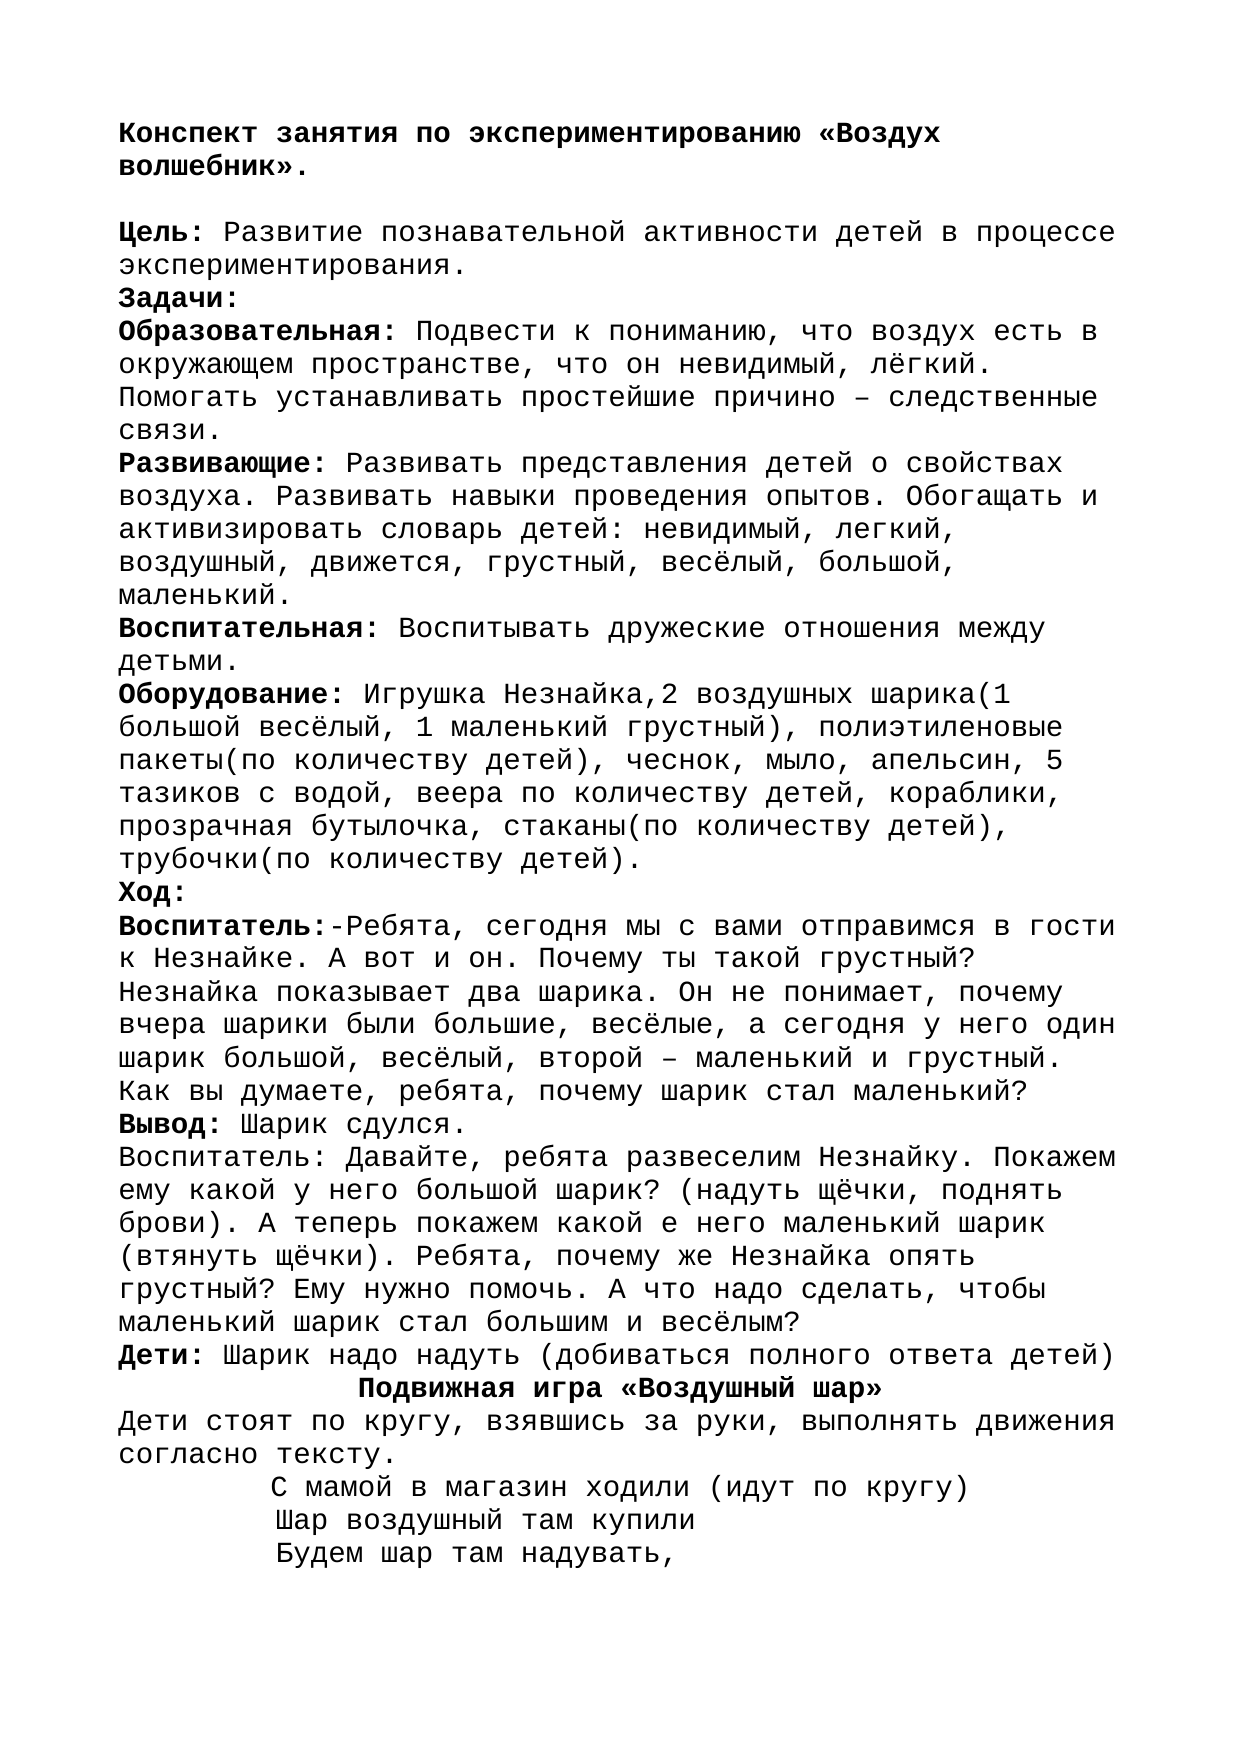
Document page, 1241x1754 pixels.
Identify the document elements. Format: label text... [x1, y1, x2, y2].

text Незнайка показывает два шарика. Он не понимает, почему вчера шарики были большие, весёлые, а сегодня у него один шарик большой, весёлый, второй – маленький и грустный. [118, 977, 1122, 1076]
text Оборудование: Игрушка Незнайка,2 воздушных шарика(1 большой весёлый, 1 маленький грустный), полиэтиленовые пакеты(по количеству детей), чеснок, мыло, апельсин, 5 тазиков с водой, веера по количеству детей, кораблики, прозрачная бутылочка, стаканы(по количеству детей), трубочки(по количеству детей). [118, 679, 1122, 878]
text Дети: Шарик надо надуть (добиваться полного ответа детей) [118, 1340, 1122, 1373]
text Воспитатель: Давайте, ребята развеселим Незнайку. Покажем ему какой у него большой шарик? (надуть щёчки, поднять брови). А теперь покажем какой е него маленький шарик (втянуть щёчки). Ребята, почему же Незнайка опять грустный? Ему нужно помочь. А что надо сделать, чтобы маленький шарик стал большим и весёлым? [118, 1142, 1122, 1340]
text Развивающие: Развивать представления детей о свойствах воздуха. Развивать навыки проведения опытов. Обогащать и активизировать словарь детей: невидимый, легкий, воздушный, движется, грустный, весёлый, большой, маленький. [118, 448, 1122, 613]
text Подвижная игра «Воздушный шар» [118, 1373, 1122, 1406]
text Воспитатель:-Ребята, сегодня мы с вами отправимся в гости к Незнайке. А вот и он. Почему ты такой грустный? [118, 911, 1122, 977]
text Шар воздушный там купили [118, 1505, 1122, 1538]
text Будем шар там надувать, [118, 1538, 1122, 1571]
text Задачи: [118, 283, 1122, 316]
text Воспитательная: Воспитывать дружеские отношения между детьми. [118, 613, 1122, 679]
text Конспект занятия по экспериментированию «Воздух волшебник». [118, 118, 1122, 184]
text Образовательная: Подвести к пониманию, что воздух есть в окружающем пространстве, что он невидимый, лёгкий. Помогать устанавливать простейшие причино – следственные связи. [118, 316, 1122, 448]
text Цель: Развитие познавательной активности детей в процессе экспериментирования. [118, 217, 1122, 283]
text Ход: [118, 878, 1122, 911]
text С мамой в магазин ходили (идут по кругу) [118, 1472, 1122, 1505]
text Вывод: Шарик сдулся. [118, 1109, 1122, 1142]
text Как вы думаете, ребята, почему шарик стал маленький? [118, 1076, 1122, 1109]
text Дети стоят по кругу, взявшись за руки, выполнять движения согласно тексту. [118, 1406, 1122, 1472]
